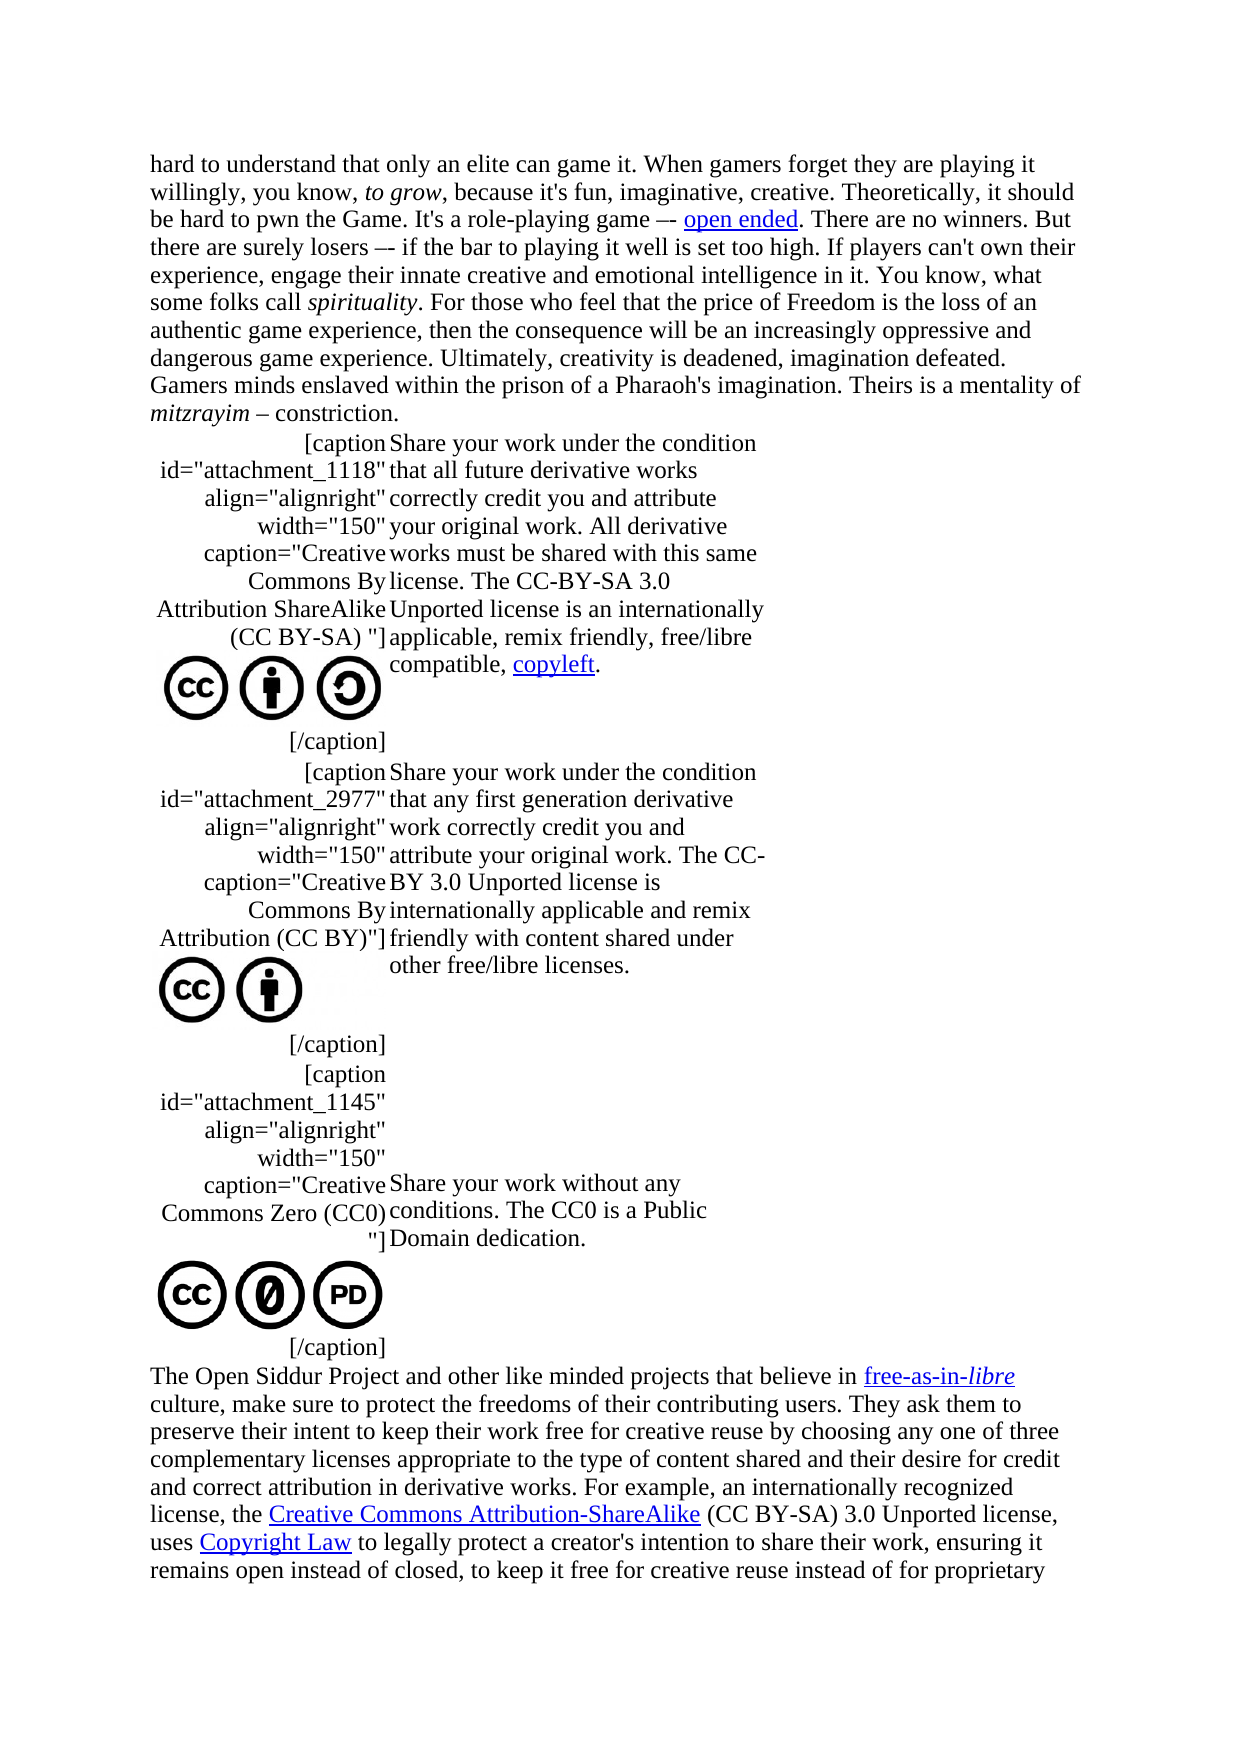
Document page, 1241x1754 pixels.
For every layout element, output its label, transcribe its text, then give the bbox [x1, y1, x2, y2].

table_cell [caption id="attachment_1145" align="alignright" width="150" caption="Creative Commons Zero (CC0) "][/caption] [150, 1059, 387, 1362]
table_cell Share your work under the condition that any first generation derivative work correctly credit you and attribute your original work. The CC-BY 3.0 Unported license is internationally applicable and remix friendly with content shared under other free/libre licenses. [388, 756, 770, 1059]
text The Open Siddur Project and other like minded projects that believe in free-as-in-libre culture, make sure to protect the freedoms of their contributing users. They ask them to preserve their intent to keep their work free for creative reuse by choosing any one of three complementary licenses appropriate to the type of content shared and their desire for credit and correct attribution in derivative works. For example, an internationally recognized license, the Creative Commons Attribution-ShareAlike (CC BY-SA) 3.0 Unported license, uses Copyright Law to legally protect a creator's intention to share their work, ensuring it remains open instead of closed, to keep it free for creative reuse instead of for proprietary [150, 1362, 1090, 1584]
text hard to understand that only an elite can game it. When gamers forget they are playing it willingly, you know, to grow, because it's fun, imaginative, creative. Theoretically, it should be hard to pwn the Game. It's a role-playing game –- open ended. There are no winners. But there are surely losers –- if the bar to playing it well is set too high. If players can't own their experience, engage their innate creative and emotional intelligence in it. You know, what some folks call spirituality. For those who feel that the price of Freedom is the loss of an authentic game experience, then the consequence will be an increasingly oppressive and dangerous game experience. Ultimately, creativity is deadened, imagination defeated. Gamers minds enslaved within the prison of a Pharaoh's imagination. Theirs is a mentality of mitzrayim – constriction. [150, 150, 1090, 427]
table_header Share your work under the condition that all future derivative works correctly credit you and attribute your original work. All derivative works must be shared with this same license. The CC-BY-SA 3.0 Unported license is an internationally applicable, remix friendly, free/libre compatible, copyleft. [388, 427, 770, 756]
picture [151, 1254, 387, 1333]
table_cell Share your work without any conditions. The CC0 is a Public Domain dedication. [388, 1059, 770, 1362]
picture [156, 650, 387, 727]
table_header [caption id="attachment_1118" align="alignright" width="150" caption="Creative Commons By Attribution ShareAlike (CC BY-SA) "][/caption] [150, 427, 387, 756]
picture [151, 951, 387, 1030]
table_cell [caption id="attachment_2977" align="alignright" width="150" caption="Creative Commons By Attribution (CC BY)"][/caption] [150, 756, 387, 1059]
